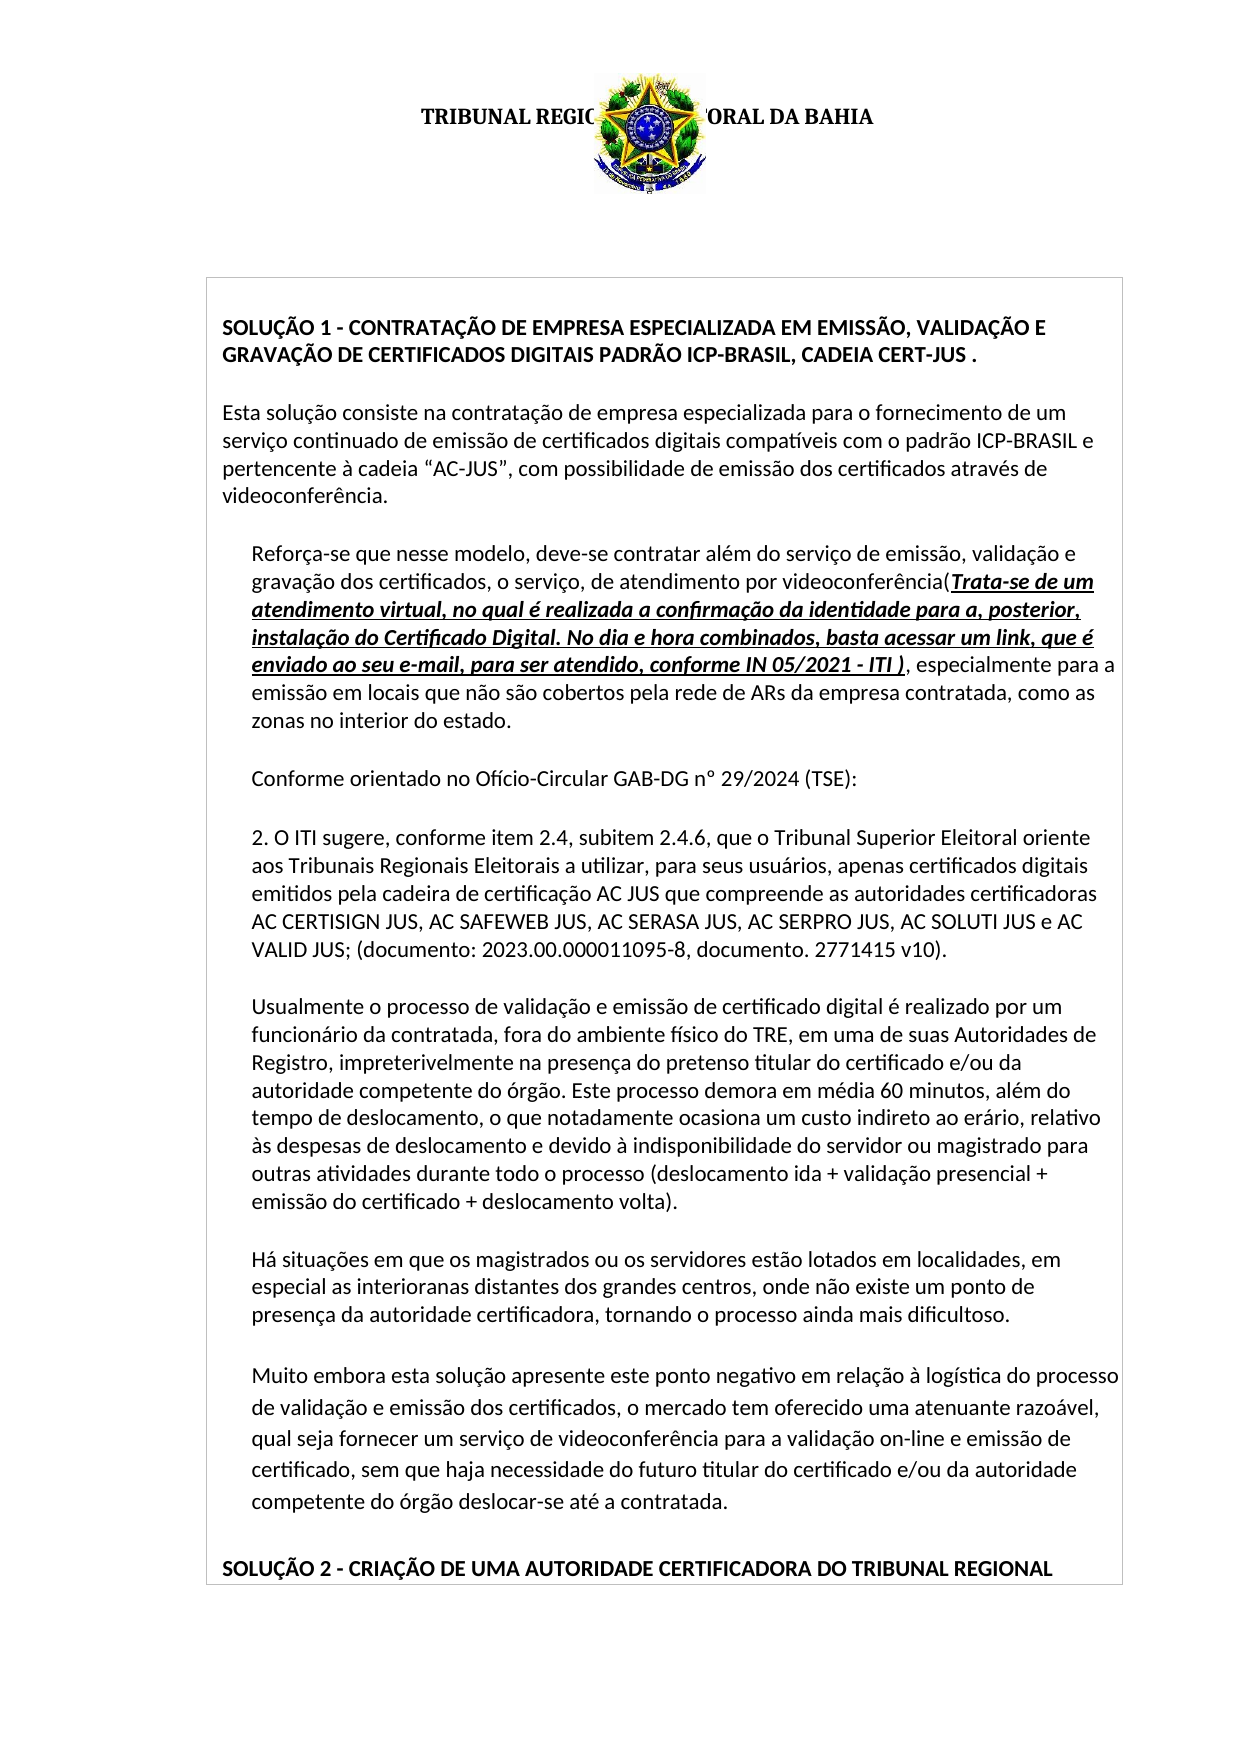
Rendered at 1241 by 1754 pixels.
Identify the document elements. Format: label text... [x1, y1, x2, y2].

table_cell SOLUÇÃO 1 - CONTRATAÇÃO DE EMPRESA ESPECIALIZADA EM EMISSÃO, VALIDAÇÃO E GRAVAÇÃO DE CERTIFICADOS DIGITAIS PADRÃO ICP-BRASIL, CADEIA CERT-JUS . Esta solução consiste na contratação de empresa especializada para o fornecimento de um serviço continuado de emissão de certificados digitais compatíveis com o padrão ICP-BRASIL e pertencente à cadeia “AC-JUS”, com possibilidade de emissão dos certificados através de videoconferência. Reforça-se que nesse modelo, deve-se contratar além do serviço de emissão, validação e gravação dos certificados, o serviço, de atendimento por videoconferência(Trata-se de um atendimento virtual, no qual é realizada a confirmação da identidade para a, posterior, instalação do Certificado Digital. No dia e hora combinados, basta acessar um link, que é enviado ao seu e-mail, para ser atendido, conforme IN 05/2021 - ITI ), especialmente para a emissão em locais que não são cobertos pela rede de ARs da empresa contratada, como as zonas no interior do estado. Conforme orientado no Ofício-Circular GAB-DG nº 29/2024 (TSE): 2. O ITI sugere, conforme item 2.4, subitem 2.4.6, que o Tribunal Superior Eleitoral oriente aos Tribunais Regionais Eleitorais a utilizar, para seus usuários, apenas certificados digitais emitidos pela cadeira de certificação AC JUS que compreende as autoridades certificadoras AC CERTISIGN JUS, AC SAFEWEB JUS, AC SERASA JUS, AC SERPRO JUS, AC SOLUTI JUS e AC VALID JUS; (documento: 2023.00.000011095-8, documento. 2771415 v10). Usualmente o processo de validação e emissão de certificado digital é realizado por um funcionário da contratada, fora do ambiente físico do TRE, em uma de suas Autoridades de Registro, impreterivelmente na presença do pretenso titular do certificado e/ou da autoridade competente do órgão. Este processo demora em média 60 minutos, além do tempo de deslocamento, o que notadamente ocasiona um custo indireto ao erário, relativo às despesas de deslocamento e devido à indisponibilidade do servidor ou magistrado para outras atividades durante todo o processo (deslocamento ida + validação presencial + emissão do certificado + deslocamento volta). Há situações em que os magistrados ou os servidores estão lotados em localidades, em especial as interioranas distantes dos grandes centros, onde não existe um ponto de presença da autoridade certificadora, tornando o processo ainda mais dificultoso. Muito embora esta solução apresente este ponto negativo em relação à logística do processo de validação e emissão dos certificados, o mercado tem oferecido uma atenuante razoável, qual seja fornecer um serviço de videoconferência para a validação on-line e emissão de certificado, sem que haja necessidade do futuro titular do certificado e/ou da autoridade competente do órgão deslocar-se até a contratada. SOLUÇÃO 2 - CRIAÇÃO DE UMA AUTORIDADE CERTIFICADORA DO TRIBUNAL REGIONAL [207, 278, 1122, 1584]
